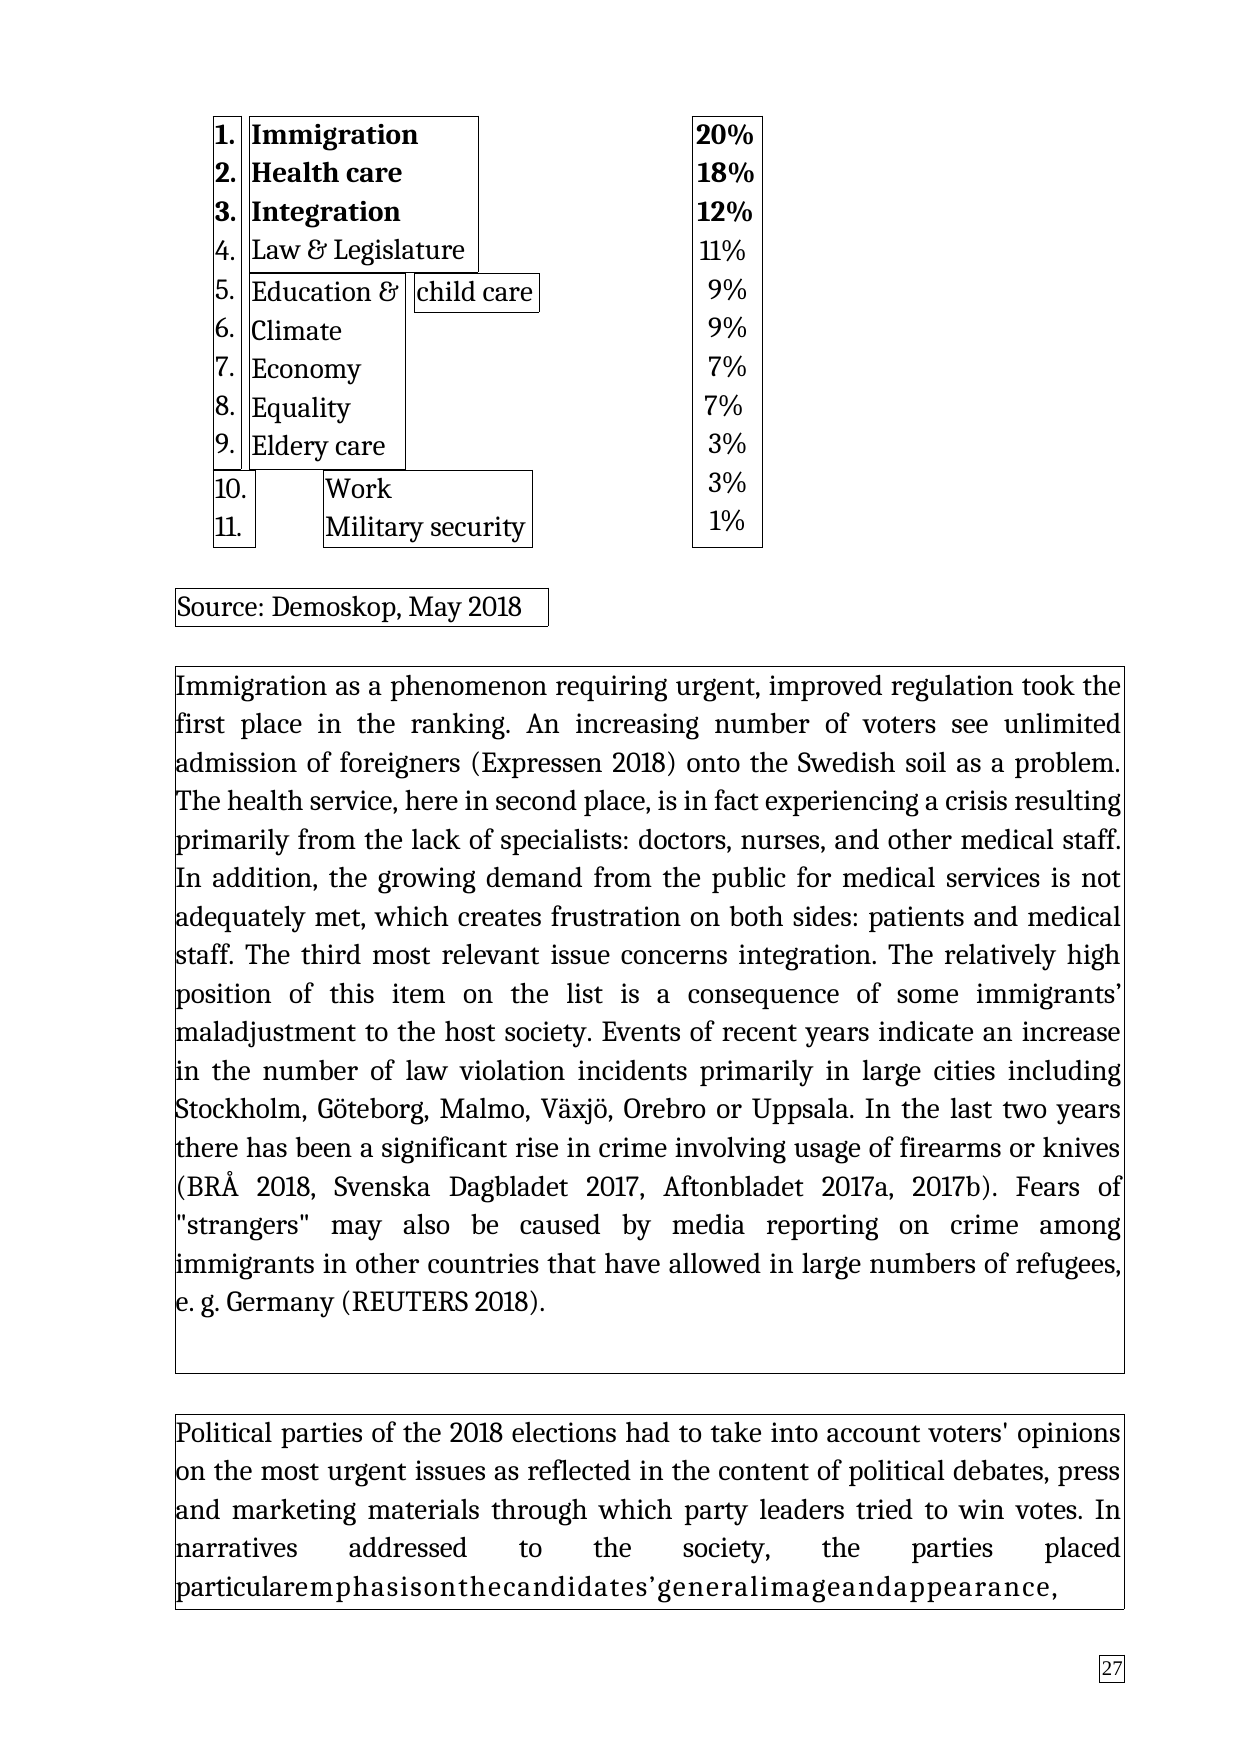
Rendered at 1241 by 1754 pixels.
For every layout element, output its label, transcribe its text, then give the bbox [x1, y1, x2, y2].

text Political parties of the 2018 elections had to take into account voters' opinions on the most urgent issues as reflected in the content of political debates, press and marketing materials through which party leaders tried to win votes. In narratives addressed to the society, the parties placed particularemphasisonthecandidates’generalimageandappearance, [176, 1416, 1122, 1603]
text 9% [697, 311, 759, 345]
text Military security [325, 511, 532, 544]
text 2. [215, 157, 241, 190]
text 7% [697, 350, 759, 383]
text 11. [215, 511, 255, 544]
text Law & Legislature [251, 233, 478, 267]
text Immigration Health care Integration [251, 118, 423, 228]
text 1. [215, 118, 241, 151]
text 9. [215, 427, 241, 461]
text 27 [1102, 1656, 1124, 1680]
text 3% [697, 466, 759, 499]
text 9% [697, 273, 759, 306]
text 3. [215, 195, 241, 229]
text 7. [215, 350, 241, 383]
text 5. [215, 273, 241, 306]
text Immigration as a phenomenon requiring urgent, improved regulation took the first place in the ranking. An increasing number of voters see unlimited admission of foreigners (Expressen 2018) onto the Swedish soil as a problem. The health service, here in second place, is in fact experiencing a crisis resulting primarily from the lack of specialists: doctors, nurses, and other medical staff. In addition, the growing demand from the public for medical services is not adequately met, which creates frustration on both sides: patients and medical staff. The third most relevant issue concerns integration. The relatively high position of this item on the list is a consequence of some immigrants’ maladjustment to the host society. Events of recent years indicate an increase in the number of law violation incidents primarily in large cities including Stockholm, Göteborg, Malmo, Växjö, Orebro or Uppsala. In the last two years there has been a significant rise in crime involving usage of firearms or knives (BRÅ 2018, Svenska Dagbladet 2017, Aftonbladet 2017a, 2017b). Fears of "strangers" may also be caused by media reporting on crime among immigrants in other countries that have allowed in large numbers of refugees, e. g. Germany (REUTERS 2018). [176, 669, 1123, 1319]
text child care [416, 275, 539, 309]
text 18% [697, 157, 762, 190]
text 8. [215, 389, 241, 422]
text 10. [215, 472, 255, 505]
text Work [325, 472, 532, 505]
text Source: Demoskop, May 2018 [177, 590, 547, 623]
text 4. [215, 234, 241, 267]
text 11% [693, 234, 754, 267]
text 20% [693, 118, 759, 151]
text Education & Climate Economy Equality Eldery care [251, 275, 405, 463]
text 1% [697, 504, 759, 538]
text 12% [693, 195, 759, 229]
text 6. [215, 311, 241, 345]
text 7% [704, 389, 762, 422]
text 3% [697, 427, 759, 461]
